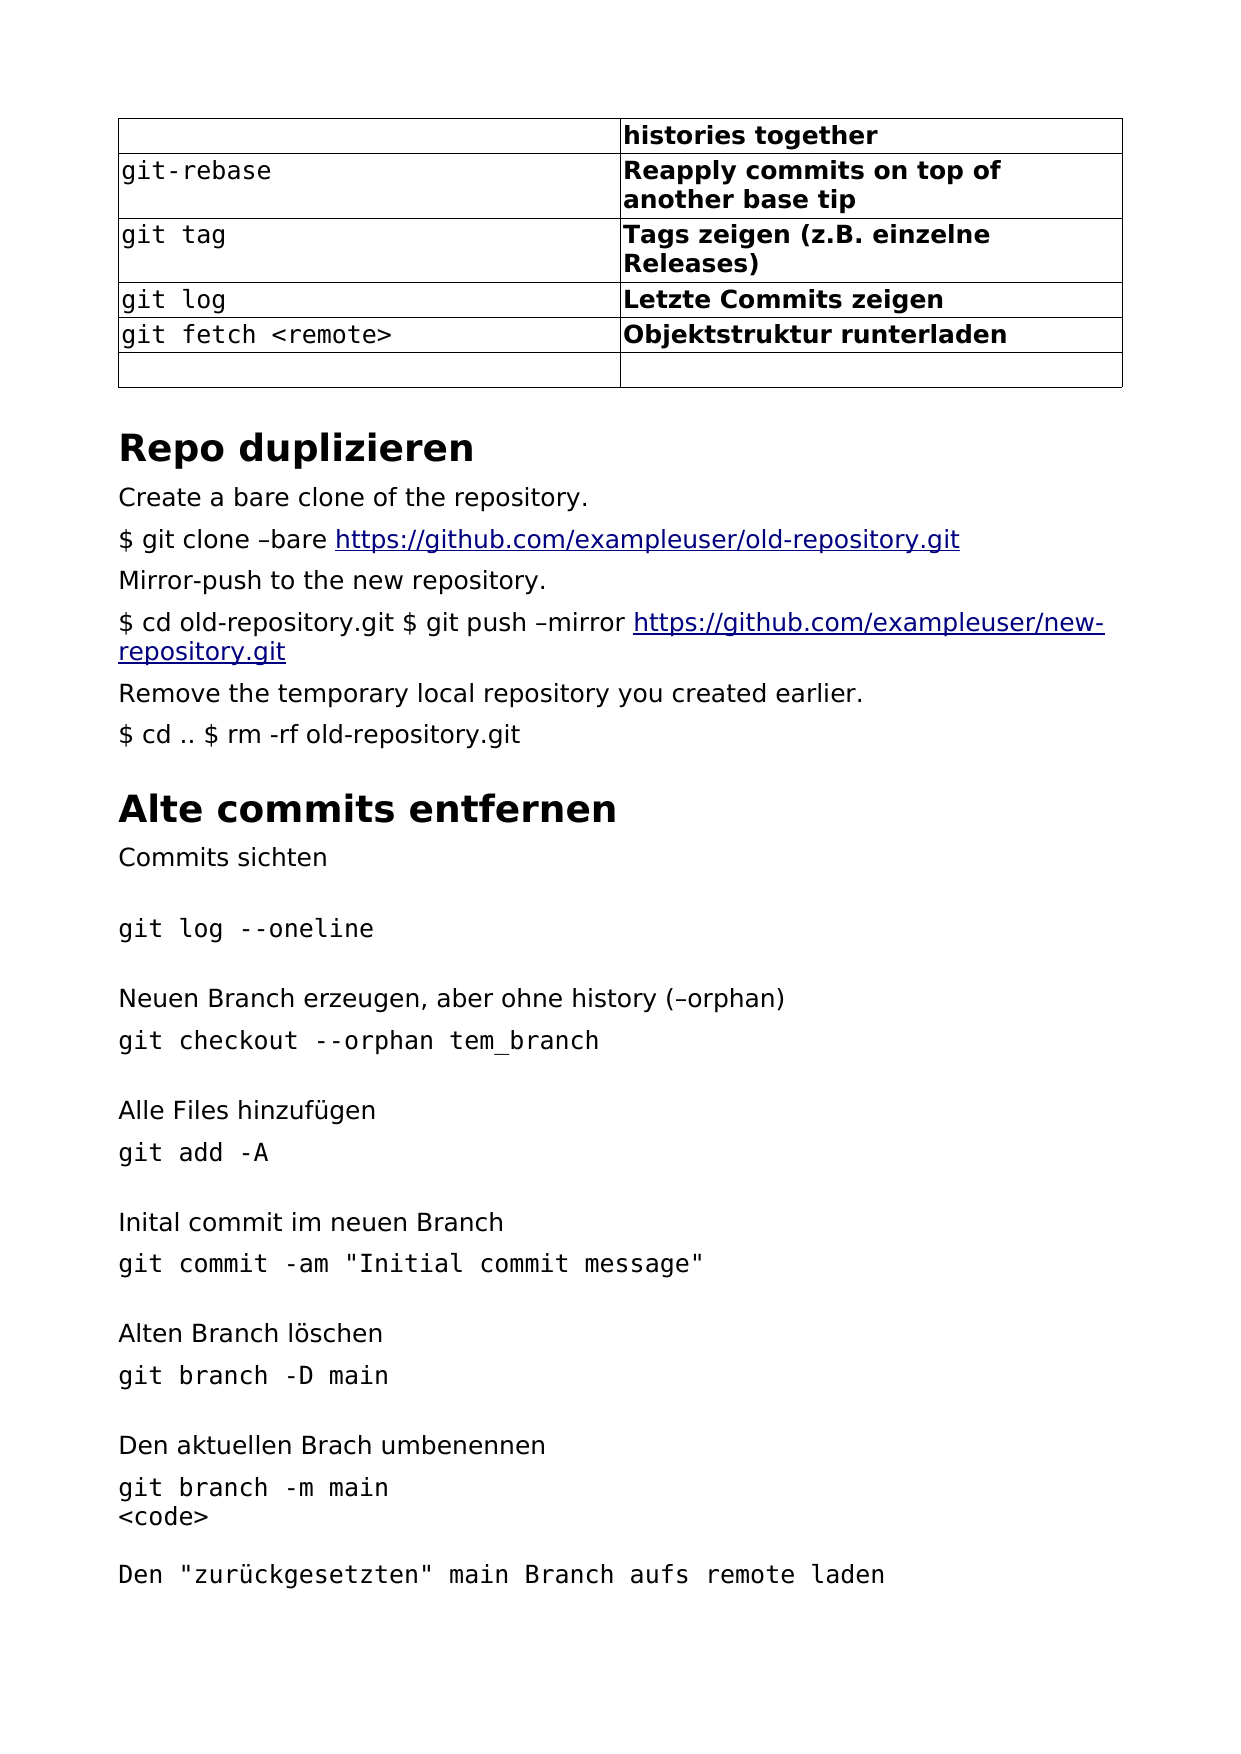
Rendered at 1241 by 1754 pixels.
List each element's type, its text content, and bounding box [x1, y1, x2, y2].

table_cell Letzte Commits zeigen [621, 283, 1122, 317]
text $ cd .. $ rm -rf old-repository.git [118, 721, 1122, 750]
text git commit -am "Initial commit message" [118, 1249, 1122, 1308]
table_cell git log [119, 283, 620, 317]
table_cell git-rebase [119, 154, 620, 217]
text $ cd old-repository.git $ git push –mirror https://github.com/exampleuser/new-repository.git [118, 608, 1122, 666]
text Den aktuellen Brach umbenennen [118, 1431, 1122, 1461]
table_cell git fetch <remote> [119, 318, 620, 352]
text Create a bare clone of the repository. [118, 483, 1122, 512]
table_cell [119, 353, 620, 387]
text git branch -m main <code> Den "zurückgesetzten" main Branch aufs remote laden [118, 1473, 1122, 1619]
text git branch -D main [118, 1361, 1122, 1420]
table_cell Reapply commits on top of another base tip [621, 154, 1122, 217]
text Alle Files hinzufügen [118, 1096, 1122, 1125]
table_cell Tags zeigen (z.B. einzelne Releases) [621, 219, 1122, 282]
text git add -A [118, 1138, 1122, 1196]
text git checkout --orphan tem_branch [118, 1026, 1122, 1084]
text $ git clone –bare https://github.com/exampleuser/old-repository.git [118, 525, 1122, 554]
text git log --oneline [118, 885, 1122, 973]
text Remove the temporary local repository you created earlier. [118, 679, 1122, 708]
text Inital commit im neuen Branch [118, 1208, 1122, 1237]
text Alten Branch löschen [118, 1320, 1122, 1349]
table_cell histories together [621, 119, 1122, 153]
table_cell [119, 119, 620, 153]
subtitle Repo duplizieren [118, 427, 1122, 471]
table_cell Objektstruktur runterladen [621, 318, 1122, 352]
table_cell git tag [119, 219, 620, 282]
table_cell [621, 353, 1122, 387]
text Mirror-push to the new repository. [118, 566, 1122, 596]
text Commits sichten [118, 843, 1122, 873]
subtitle Alte commits entfernen [118, 787, 1122, 831]
text Neuen Branch erzeugen, aber ohne history (–orphan) [118, 984, 1122, 1013]
